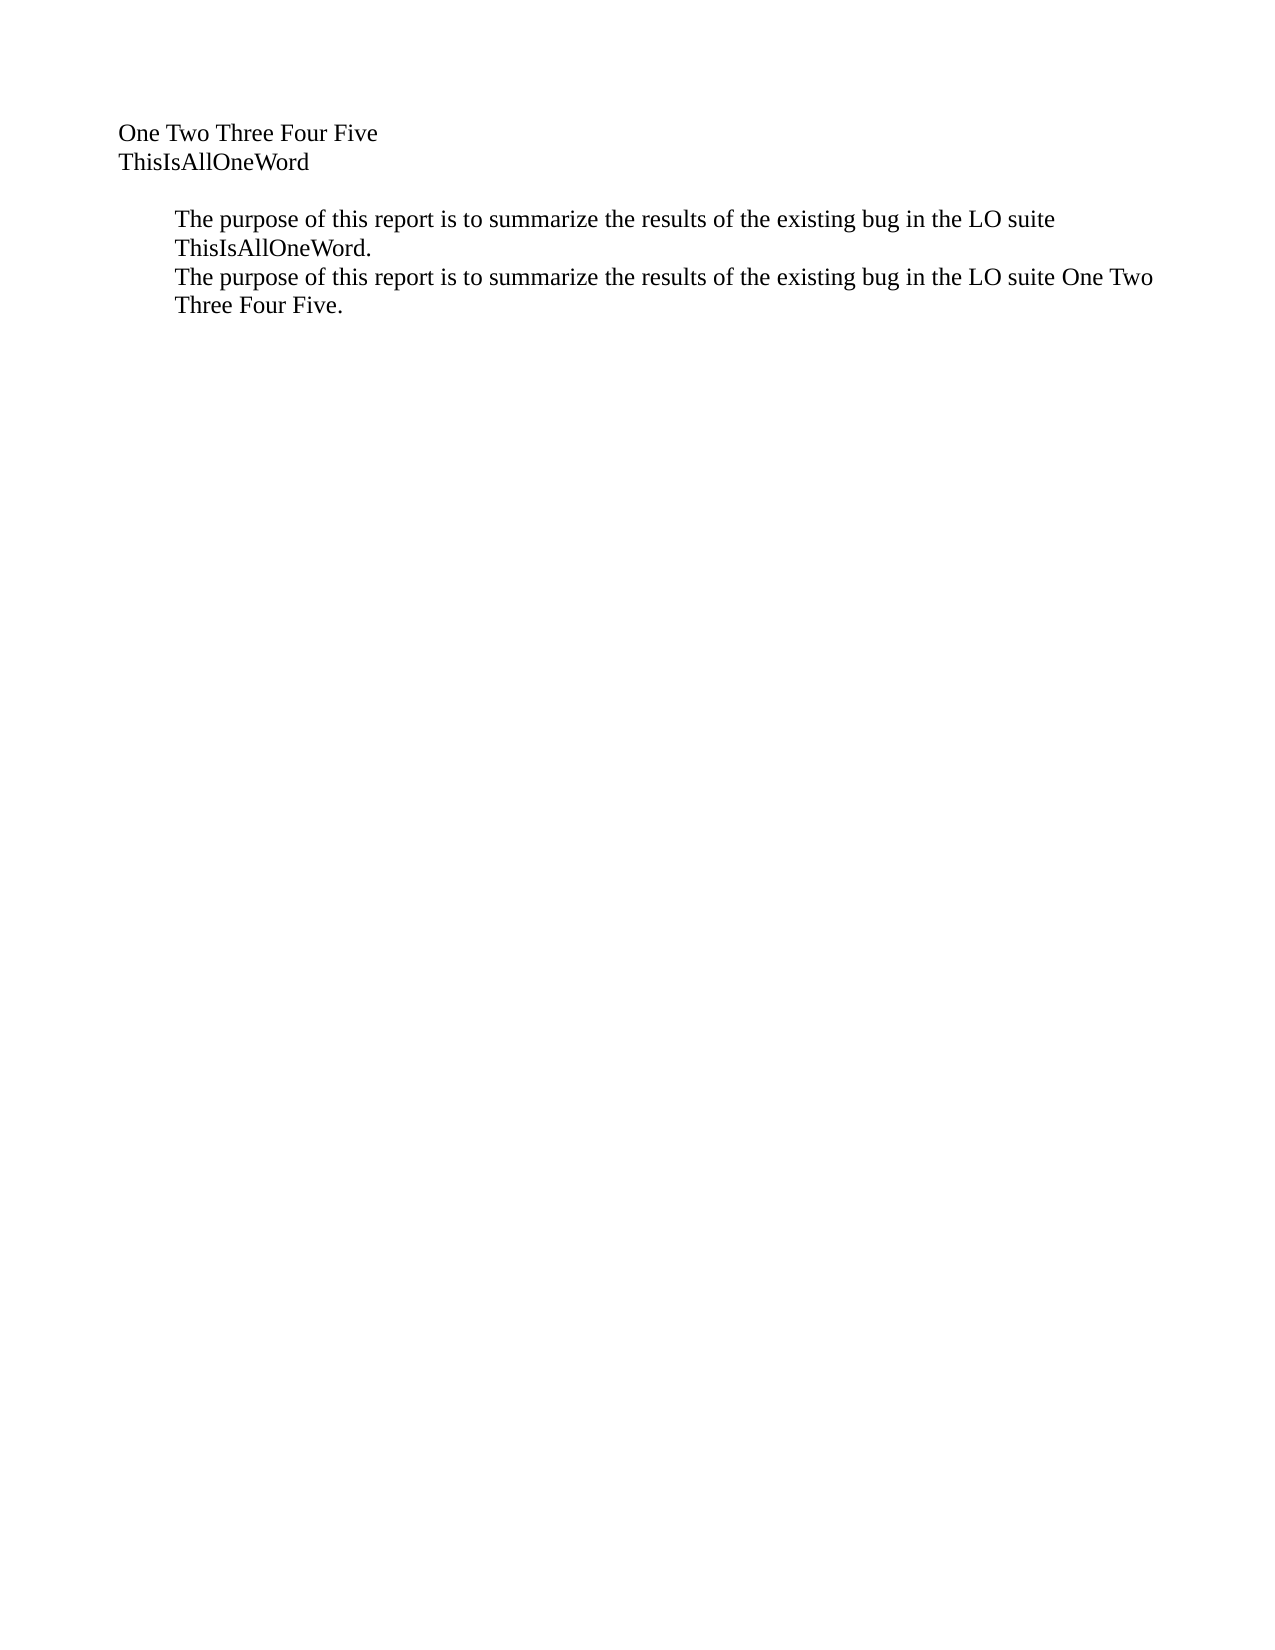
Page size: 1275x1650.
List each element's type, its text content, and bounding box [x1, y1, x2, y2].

text ThisIsAllOneWord [118, 147, 1157, 176]
text One Two Three Four Five [118, 118, 1157, 147]
text The purpose of this report is to summarize the results of the existing bug in the LO suite ThisIsAllOneWord. [174, 204, 1157, 262]
text The purpose of this report is to summarize the results of the existing bug in the LO suite One Two Three Four Five. [174, 262, 1157, 319]
